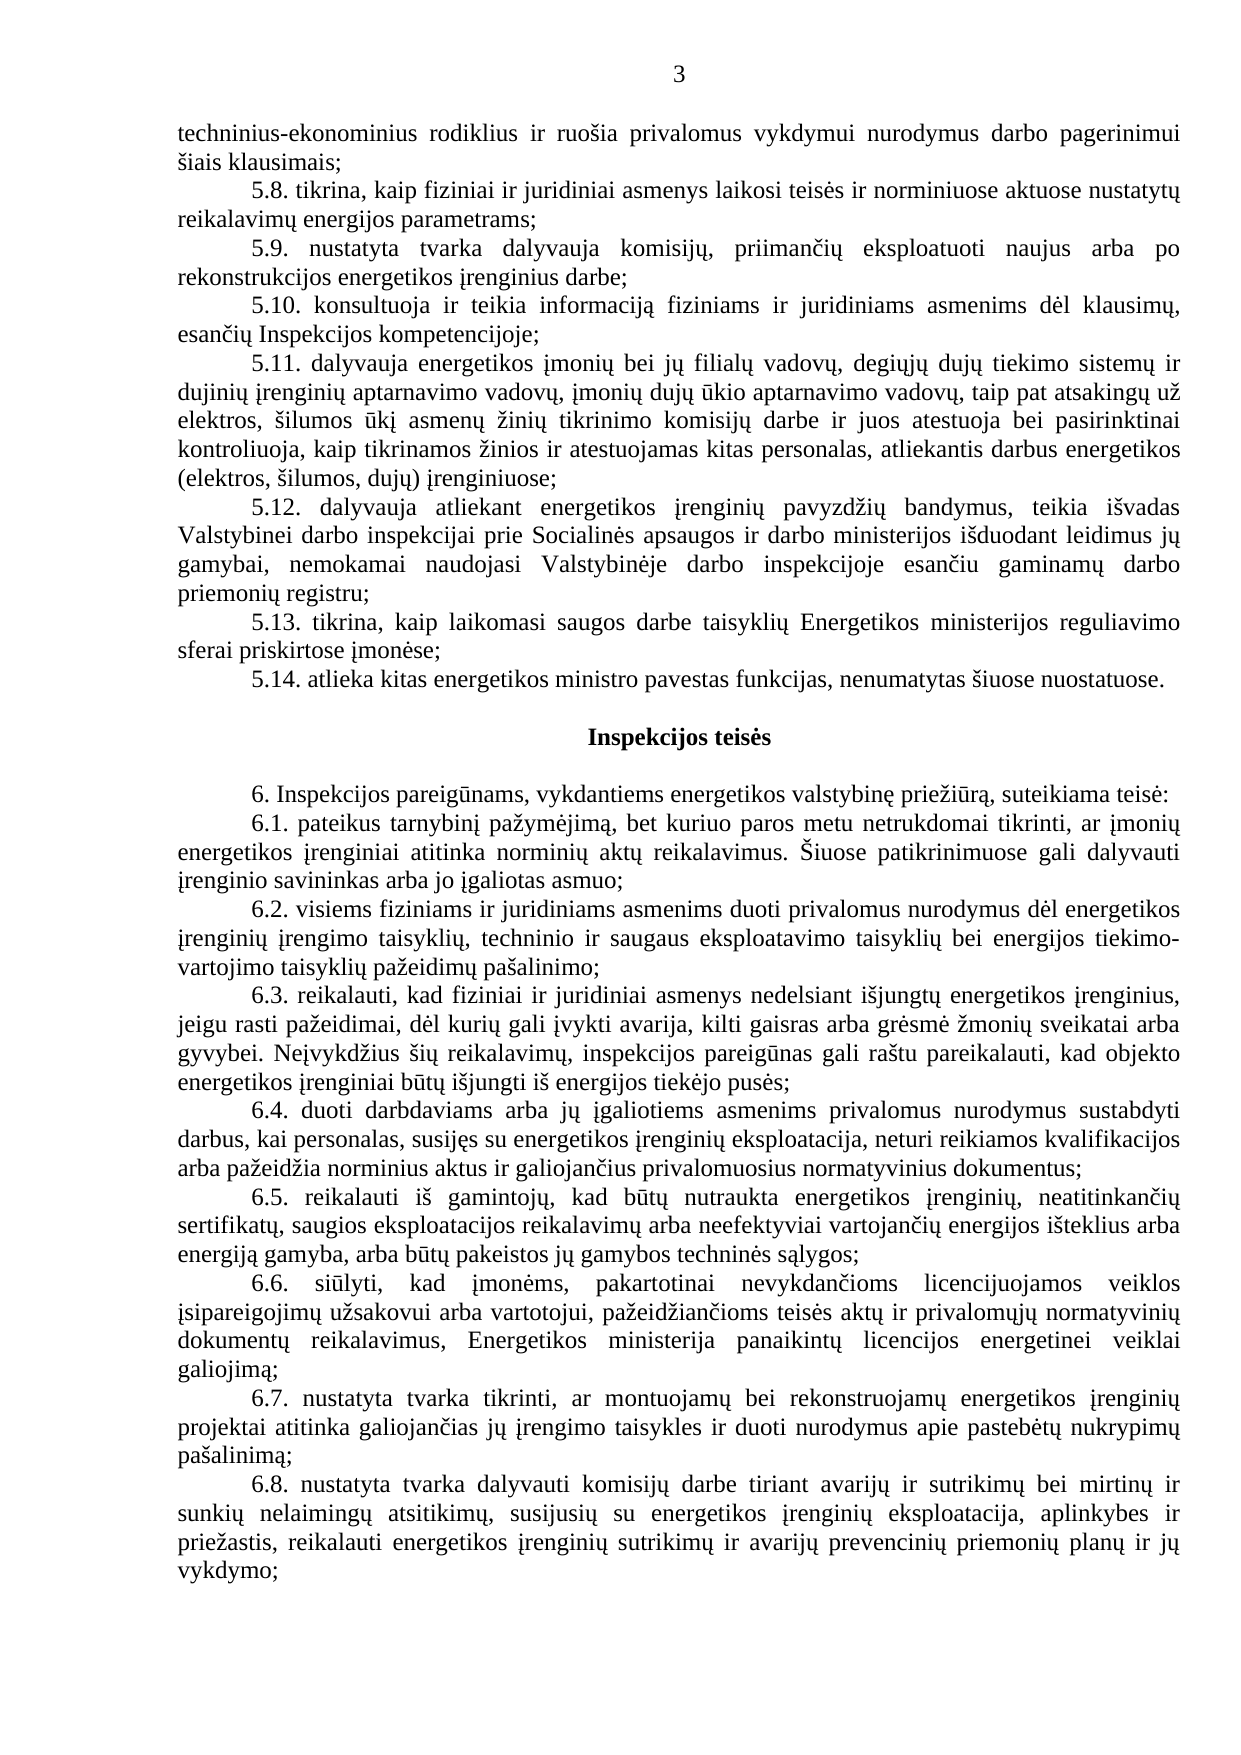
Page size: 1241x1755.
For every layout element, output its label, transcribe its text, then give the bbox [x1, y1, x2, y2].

text 5.14. atlieka kitas energetikos ministro pavestas funkcijas, nenumatytas šiuose nuostatuose. [177, 664, 1181, 693]
text 6.7. nustatyta tvarka tikrinti, ar montuojamų bei rekonstruojamų energetikos įrenginių projektai atitinka galiojančias jų įrengimo taisykles ir duoti nurodymus apie pastebėtų nukrypimų pašalinimą; [177, 1383, 1181, 1469]
text 5.8. tikrina, kaip fiziniai ir juridiniai asmenys laikosi teisės ir norminiuose aktuose nustatytų reikalavimų energijos parametrams; [177, 176, 1181, 233]
text techninius-ekonominius rodiklius ir ruošia privalomus vykdymui nurodymus darbo pagerinimui šiais klausimais; [177, 118, 1181, 176]
text 6. Inspekcijos pareigūnams, vykdantiems energetikos valstybinę priežiūrą, suteikiama teisė: [177, 779, 1181, 808]
text 6.5. reikalauti iš gamintojų, kad būtų nutraukta energetikos įrenginių, neatitinkančių sertifikatų, saugios eksploatacijos reikalavimų arba neefektyviai vartojančių energijos išteklius arba energiją gamyba, arba būtų pakeistos jų gamybos techninės sąlygos; [177, 1182, 1181, 1268]
text 5.12. dalyvauja atliekant energetikos įrenginių pavyzdžių bandymus, teikia išvadas Valstybinei darbo inspekcijai prie Socialinės apsaugos ir darbo ministerijos išduodant leidimus jų gamybai, nemokamai naudojasi Valstybinėje darbo inspekcijoje esančiu gaminamų darbo priemonių registru; [177, 492, 1181, 607]
text 5.11. dalyvauja energetikos įmonių bei jų filialų vadovų, degiųjų dujų tiekimo sistemų ir dujinių įrenginių aptarnavimo vadovų, įmonių dujų ūkio aptarnavimo vadovų, taip pat atsakingų už elektros, šilumos ūkį asmenų žinių tikrinimo komisijų darbe ir juos atestuoja bei pasirinktinai kontroliuoja, kaip tikrinamos žinios ir atestuojamas kitas personalas, atliekantis darbus energetikos (elektros, šilumos, dujų) įrenginiuose; [177, 348, 1181, 492]
text 5.10. konsultuoja ir teikia informaciją fiziniams ir juridiniams asmenims dėl klausimų, esančių Inspekcijos kompetencijoje; [177, 291, 1181, 348]
text 6.3. reikalauti, kad fiziniai ir juridiniai asmenys nedelsiant išjungtų energetikos įrenginius, jeigu rasti pažeidimai, dėl kurių gali įvykti avarija, kilti gaisras arba grėsmė žmonių sveikatai arba gyvybei. Neįvykdžius šių reikalavimų, inspekcijos pareigūnas gali raštu pareikalauti, kad objekto energetikos įrenginiai būtų išjungti iš energijos tiekėjo pusės; [177, 981, 1181, 1096]
text 6.8. nustatyta tvarka dalyvauti komisijų darbe tiriant avarijų ir sutrikimų bei mirtinų ir sunkių nelaimingų atsitikimų, susijusių su energetikos įrenginių eksploatacija, aplinkybes ir priežastis, reikalauti energetikos įrenginių sutrikimų ir avarijų prevencinių priemonių planų ir jų vykdymo; [177, 1469, 1181, 1584]
text 5.9. nustatyta tvarka dalyvauja komisijų, priimančių eksploatuoti naujus arba po rekonstrukcijos energetikos įrenginius darbe; [177, 233, 1181, 291]
text 6.2. visiems fiziniams ir juridiniams asmenims duoti privalomus nurodymus dėl energetikos įrenginių įrengimo taisyklių, techninio ir saugaus eksploatavimo taisyklių bei energijos tiekimo-vartojimo taisyklių pažeidimų pašalinimo; [177, 894, 1181, 981]
text 6.6. siūlyti, kad įmonėms, pakartotinai nevykdančioms licencijuojamos veiklos įsipareigojimų užsakovui arba vartotojui, pažeidžiančioms teisės aktų ir privalomųjų normatyvinių dokumentų reikalavimus, Energetikos ministerija panaikintų licencijos energetinei veiklai galiojimą; [177, 1268, 1181, 1383]
text 6.4. duoti darbdaviams arba jų įgaliotiems asmenims privalomus nurodymus sustabdyti darbus, kai personalas, susijęs su energetikos įrenginių eksploatacija, neturi reikiamos kvalifikacijos arba pažeidžia norminius aktus ir galiojančius privalomuosius normatyvinius dokumentus; [177, 1096, 1181, 1182]
text 5.13. tikrina, kaip laikomasi saugos darbe taisyklių Energetikos ministerijos reguliavimo sferai priskirtose įmonėse; [177, 607, 1181, 664]
text 6.1. pateikus tarnybinį pažymėjimą, bet kuriuo paros metu netrukdomai tikrinti, ar įmonių energetikos įrenginiai atitinka norminių aktų reikalavimus. Šiuose patikrinimuose gali dalyvauti įrenginio savininkas arba jo įgaliotas asmuo; [177, 808, 1181, 894]
text Inspekcijos teisės [177, 722, 1181, 751]
